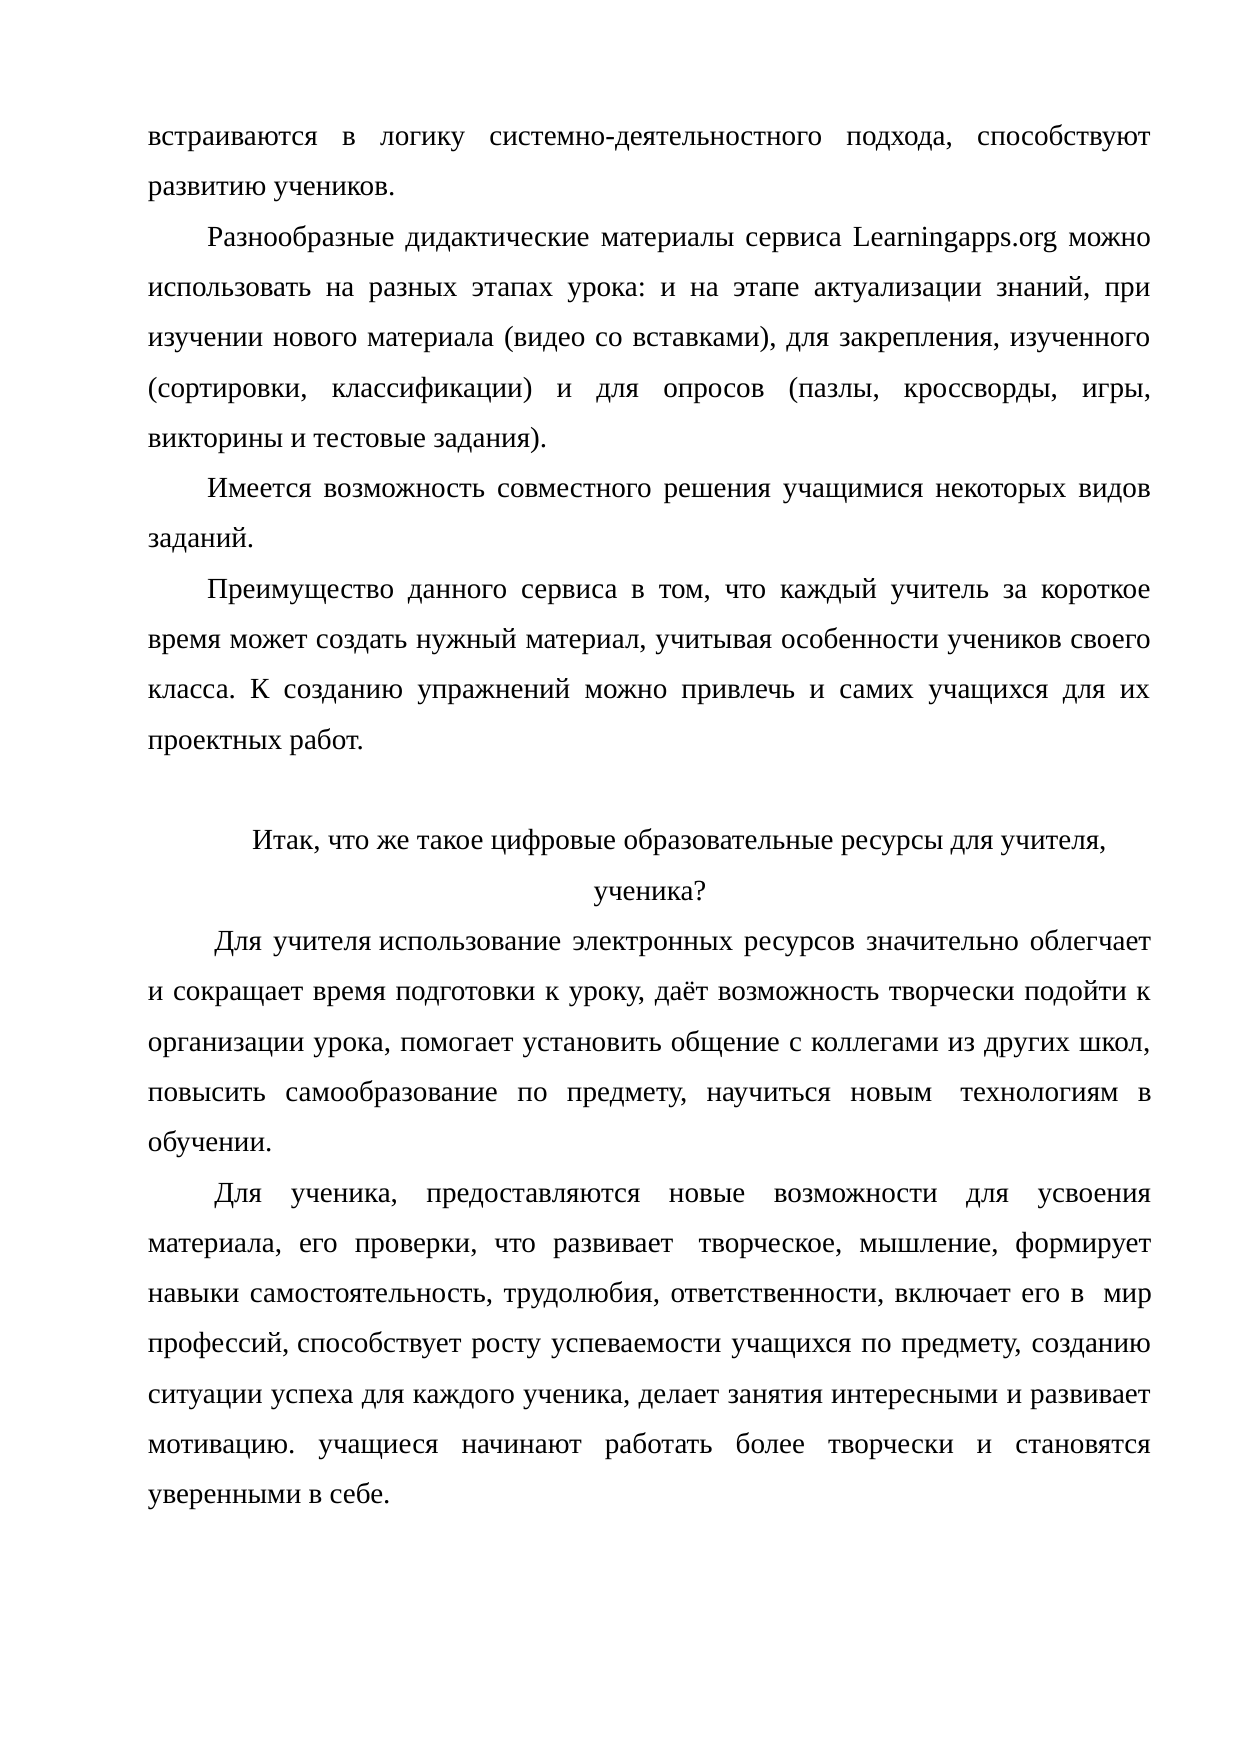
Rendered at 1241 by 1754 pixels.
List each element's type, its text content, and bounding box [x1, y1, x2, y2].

text Итак, что же такое цифровые образовательные ресурсы для учителя, ученика? [148, 822, 1152, 906]
text Разнообразные дидактические материалы сервиса Learningapps.org можно использовать на разных этапах урока: и на этапе актуализации знаний, при изучении нового материала (видео со вставками), для закрепления, изученного (сортировки, классификации) и для опросов (пазлы, кроссворды, игры, викторины и тестовые задания). [148, 219, 1152, 453]
text встраиваются в логику системно-деятельностного подхода, способствуют развитию учеников. [148, 118, 1152, 202]
text Для учителя использование электронных ресурсов значительно облегчает и сокращает время подготовки к уроку, даёт возможность творчески подойти к организации урока, помогает установить общение с коллегами из других школ, повысить самообразование по предмету, научиться новым технологиям в обучении. [148, 923, 1152, 1158]
text Для ученика, предоставляются новые возможности для усвоения материала, его проверки, что развивает творческое, мышление, формирует навыки самостоятельность, трудолюбия, ответственности, включает его в мир профессий, способствует росту успеваемости учащихся по предмету, созданию ситуации успеха для каждого ученика, делает занятия интересными и развивает мотивацию. учащиеся начинают работать более творчески и становятся уверенными в себе. [148, 1175, 1152, 1510]
text Имеется возможность совместного решения учащимися некоторых видов заданий. [148, 470, 1152, 554]
text Преимущество данного сервиса в том, что каждый учитель за короткое время может создать нужный материал, учитывая особенности учеников своего класса. К созданию упражнений можно привлечь и самих учащихся для их проектных работ. [148, 571, 1152, 755]
